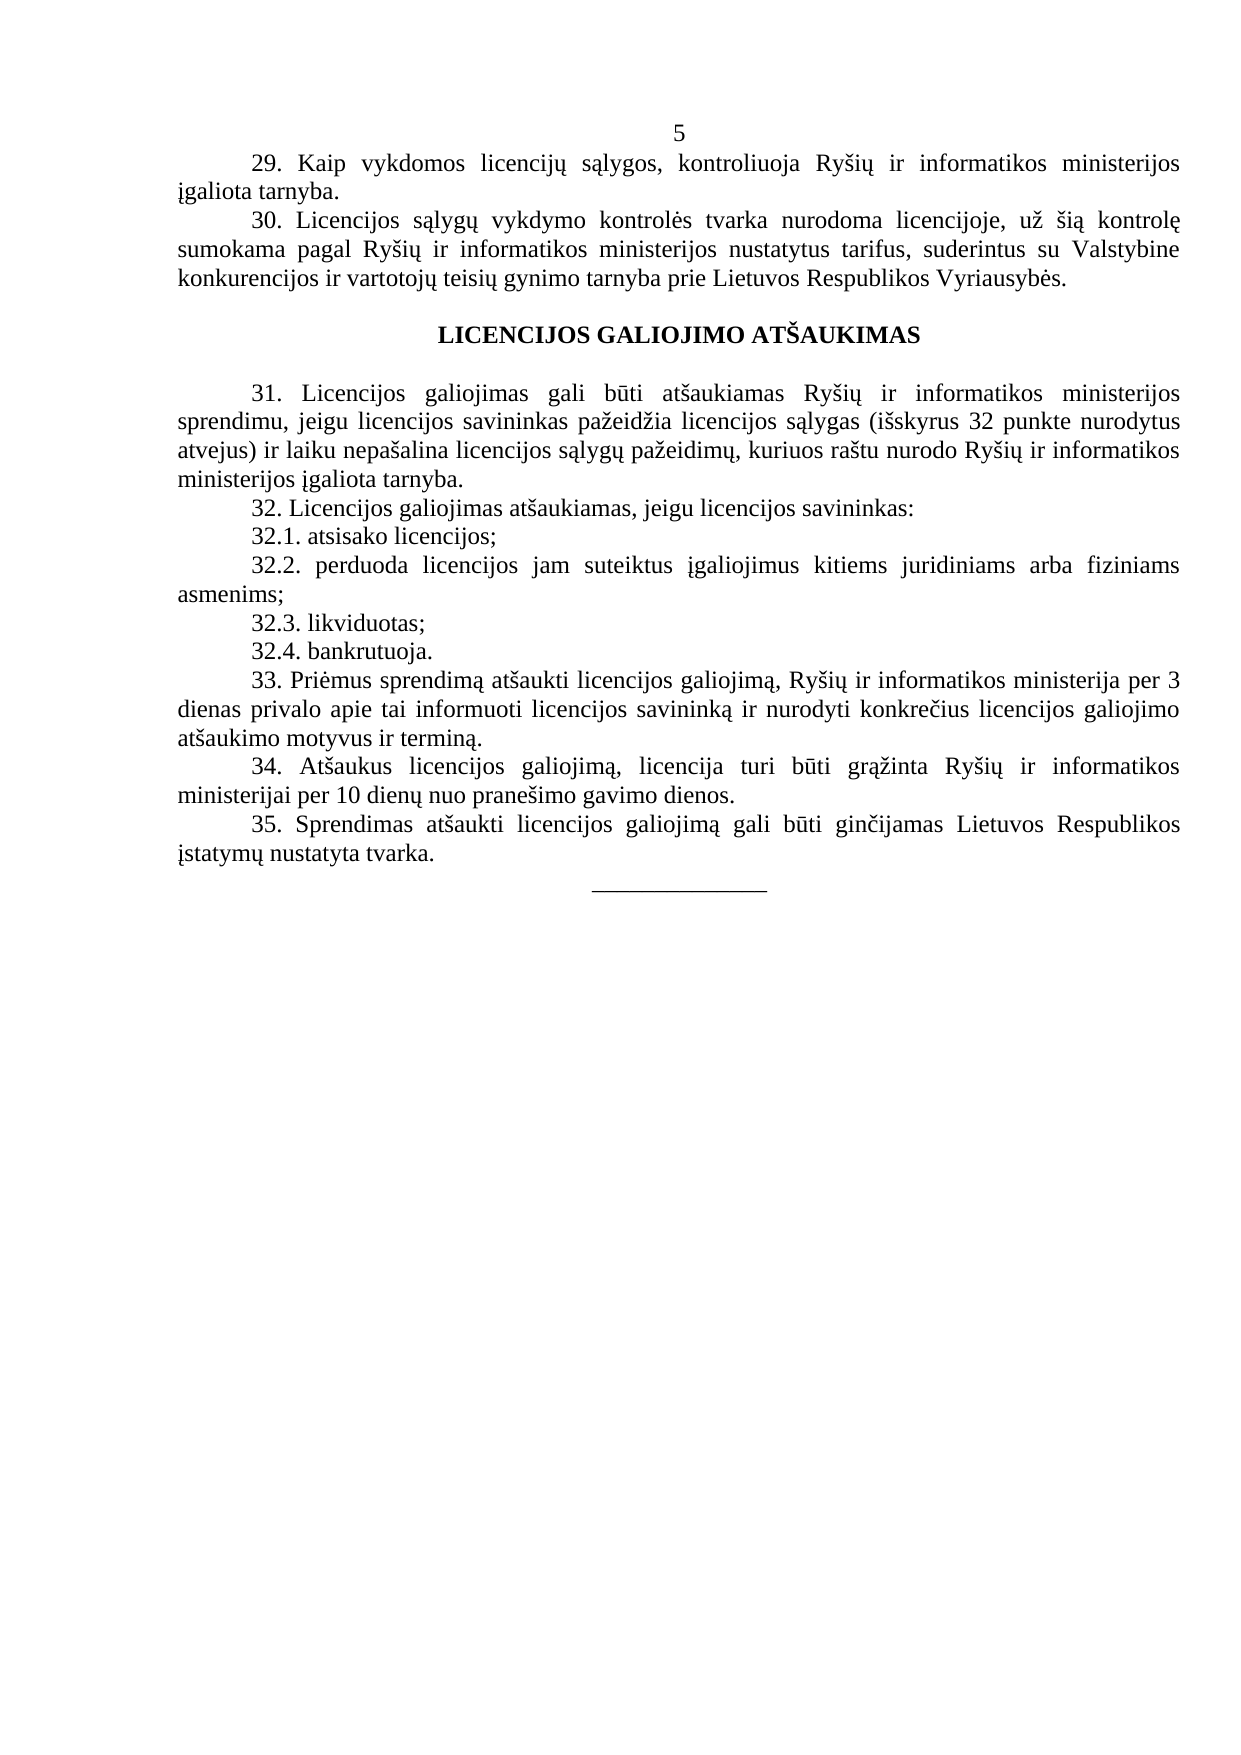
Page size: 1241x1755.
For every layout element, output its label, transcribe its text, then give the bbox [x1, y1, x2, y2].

text 32.4. bankrutuoja. [177, 636, 1181, 665]
text ______________ [177, 866, 1181, 895]
text 35. Sprendimas atšaukti licencijos galiojimą gali būti ginčijamas Lietuvos Respublikos įstatymų nustatyta tvarka. [177, 809, 1181, 866]
text 32. Licencijos galiojimas atšaukiamas, jeigu licencijos savininkas: [177, 493, 1181, 521]
text 29. Kaip vykdomos licencijų sąlygos, kontroliuoja Ryšių ir informatikos ministerijos įgaliota tarnyba. [177, 148, 1181, 205]
text 31. Licencijos galiojimas gali būti atšaukiamas Ryšių ir informatikos ministerijos sprendimu, jeigu licencijos savininkas pažeidžia licencijos sąlygas (išskyrus 32 punkte nurodytus atvejus) ir laiku nepašalina licencijos sąlygų pažeidimų, kuriuos raštu nurodo Ryšių ir informatikos ministerijos įgaliota tarnyba. [177, 378, 1181, 493]
text 32.2. perduoda licencijos jam suteiktus įgaliojimus kitiems juridiniams arba fiziniams asmenims; [177, 550, 1181, 608]
text 30. Licencijos sąlygų vykdymo kontrolės tvarka nurodoma licencijoje, už šią kontrolę sumokama pagal Ryšių ir informatikos ministerijos nustatytus tarifus, suderintus su Valstybine konkurencijos ir vartotojų teisių gynimo tarnyba prie Lietuvos Respublikos Vyriausybės. [177, 205, 1181, 291]
text 32.1. atsisako licencijos; [177, 521, 1181, 550]
text 33. Priėmus sprendimą atšaukti licencijos galiojimą, Ryšių ir informatikos ministerija per 3 dienas privalo apie tai informuoti licencijos savininką ir nurodyti konkrečius licencijos galiojimo atšaukimo motyvus ir terminą. [177, 665, 1181, 751]
text 34. Atšaukus licencijos galiojimą, licencija turi būti grąžinta Ryšių ir informatikos ministerijai per 10 dienų nuo pranešimo gavimo dienos. [177, 751, 1181, 809]
text LICENCIJOS GALIOJIMO ATŠAUKIMAS [177, 320, 1181, 349]
text 32.3. likviduotas; [177, 608, 1181, 636]
